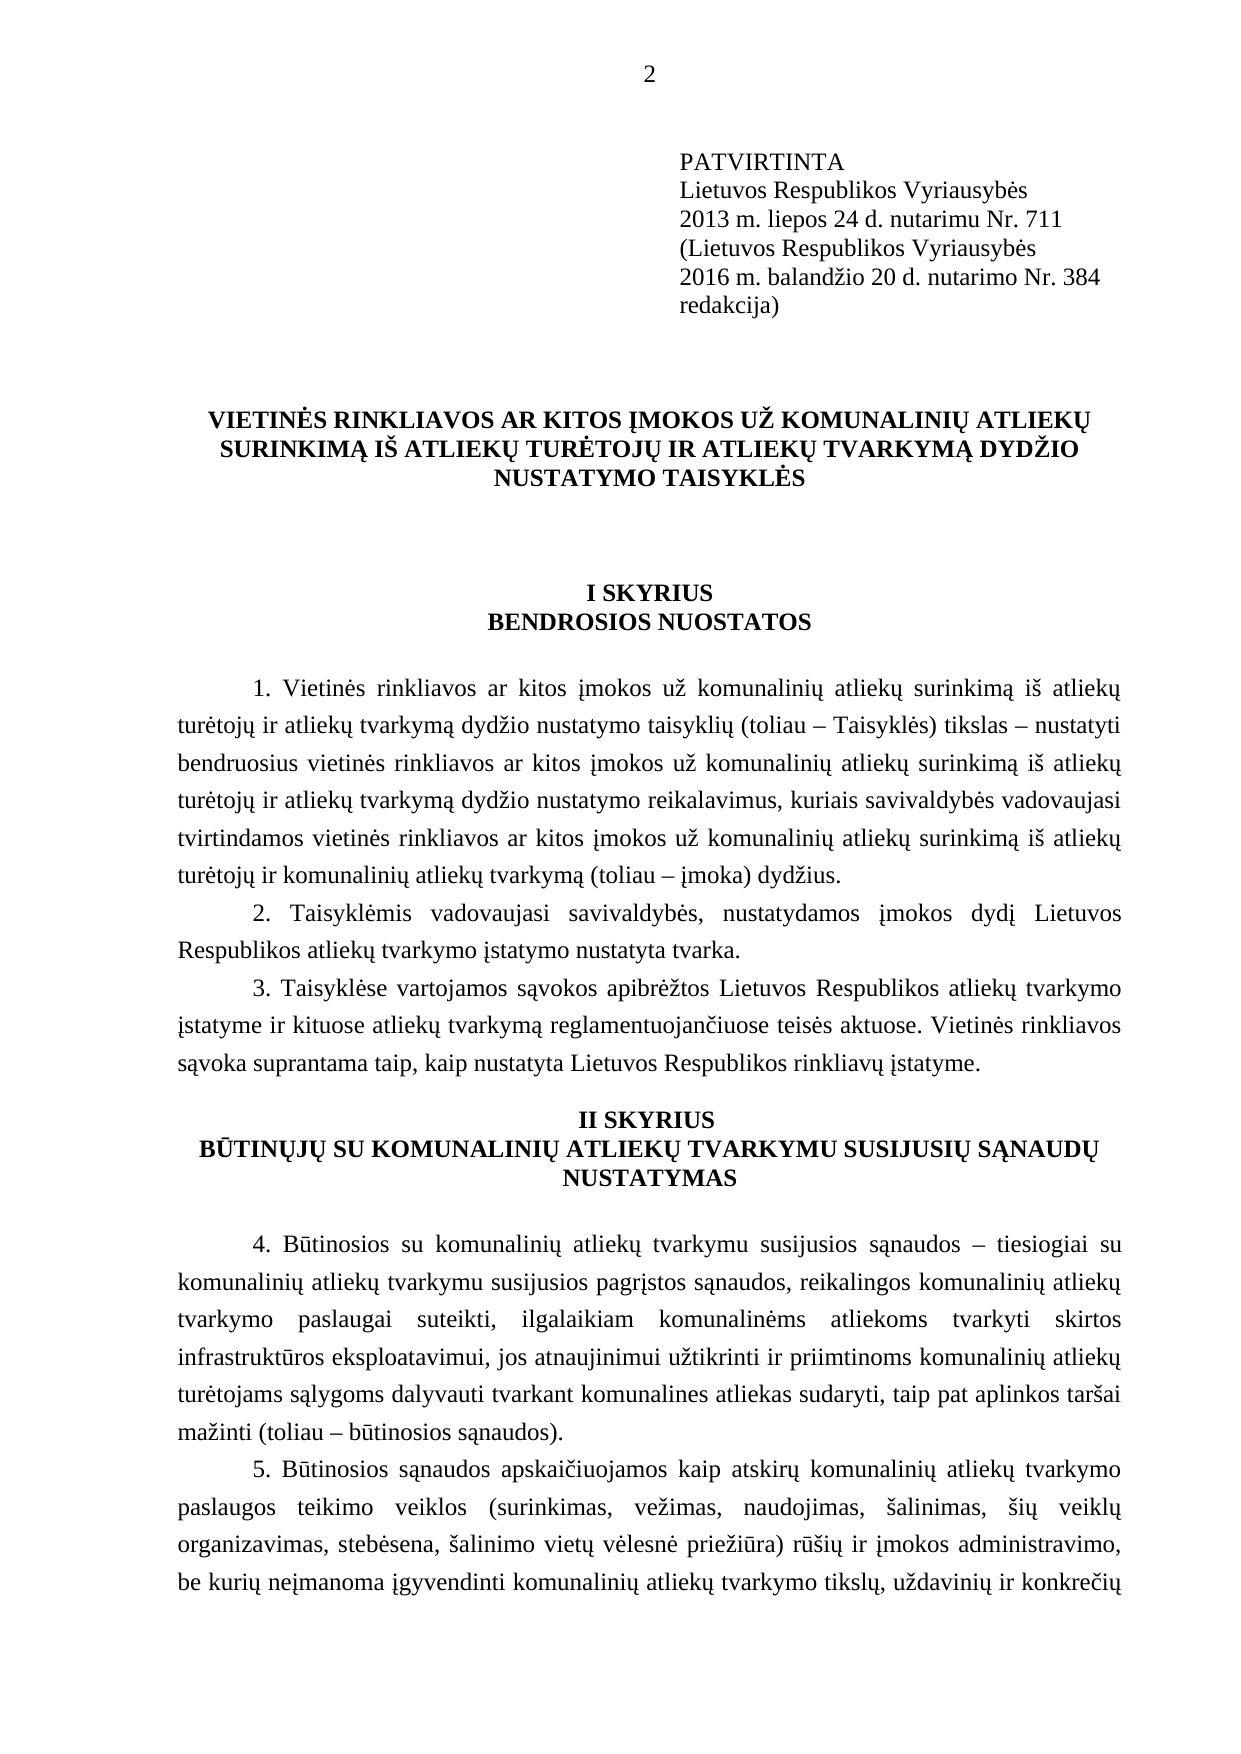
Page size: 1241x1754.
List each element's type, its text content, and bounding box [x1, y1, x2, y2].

text BŪTINŲJŲ SU KOMUNALINIŲ ATLIEKŲ TVARKYMU SUSIJUSIŲ SĄNAUDŲ NUSTATYMAS [177, 1134, 1122, 1192]
text 1. Vietinės rinkliavos ar kitos įmokos už komunalinių atliekų surinkimą iš atliekų turėtojų ir atliekų tvarkymą dydžio nustatymo taisyklių (toliau – Taisyklės) tikslas – nustatyti bendruosius vietinės rinkliavos ar kitos įmokos už komunalinių atliekų surinkimą iš atliekų turėtojų ir atliekų tvarkymą dydžio nustatymo reikalavimus, kuriais savivaldybės vadovaujasi tvirtindamos vietinės rinkliavos ar kitos įmokos už komunalinių atliekų surinkimą iš atliekų turėtojų ir komunalinių atliekų tvarkymą (toliau – įmoka) dydžius. [177, 664, 1122, 889]
text 5. Būtinosios sąnaudos apskaičiuojamos kaip atskirų komunalinių atliekų tvarkymo paslaugos teikimo veiklos (surinkimas, vežimas, naudojimas, šalinimas, šių veiklų organizavimas, stebėsena, šalinimo vietų vėlesnė priežiūra) rūšių ir įmokos administravimo, be kurių neįmanoma įgyvendinti komunalinių atliekų tvarkymo tikslų, uždavinių ir konkrečių [177, 1446, 1122, 1596]
text I SKYRIUS [177, 578, 1122, 607]
text 4. Būtinosios su komunalinių atliekų tvarkymu susijusios sąnaudos – tiesiogiai su komunalinių atliekų tvarkymu susijusios pagrįstos sąnaudos, reikalingos komunalinių atliekų tvarkymo paslaugai suteikti, ilgalaikiam komunalinėms atliekoms tvarkyti skirtos infrastruktūros eksploatavimui, jos atnaujinimui užtikrinti ir priimtinoms komunalinių atliekų turėtojams sąlygoms dalyvauti tvarkant komunalines atliekas sudaryti, taip pat aplinkos taršai mažinti (toliau – būtinosios sąnaudos). [177, 1221, 1122, 1446]
text PATVIRTINTA Lietuvos Respublikos Vyriausybės 2013 m. liepos 24 d. nutarimu Nr. 711 (Lietuvos Respublikos Vyriausybės 2016 m. balandžio 20 d. nutarimo Nr. 384 redakcija) [679, 147, 1122, 319]
text VIETINĖS RINKLIAVOS AR KITOS ĮMOKOS UŽ KOMUNALINIŲ ATLIEKŲ SURINKIMĄ IŠ ATLIEKŲ TURĖTOJŲ IR ATLIEKŲ TVARKYMĄ DYDŽIO NUSTATYMO TAISYKLĖS [177, 406, 1122, 492]
text 3. Taisyklėse vartojamos sąvokos apibrėžtos Lietuvos Respublikos atliekų tvarkymo įstatyme ir kituose atliekų tvarkymą reglamentuojančiuose teisės aktuose. Vietinės rinkliavos sąvoka suprantama taip, kaip nustatyta Lietuvos Respublikos rinkliavų įstatyme. [177, 964, 1122, 1077]
text II SKYRIUS [177, 1106, 1122, 1134]
text BENDROSIOS NUOSTATOS [177, 607, 1122, 636]
text 2. Taisyklėmis vadovaujasi savivaldybės, nustatydamos įmokos dydį Lietuvos Respublikos atliekų tvarkymo įstatymo nustatyta tvarka. [177, 889, 1122, 964]
